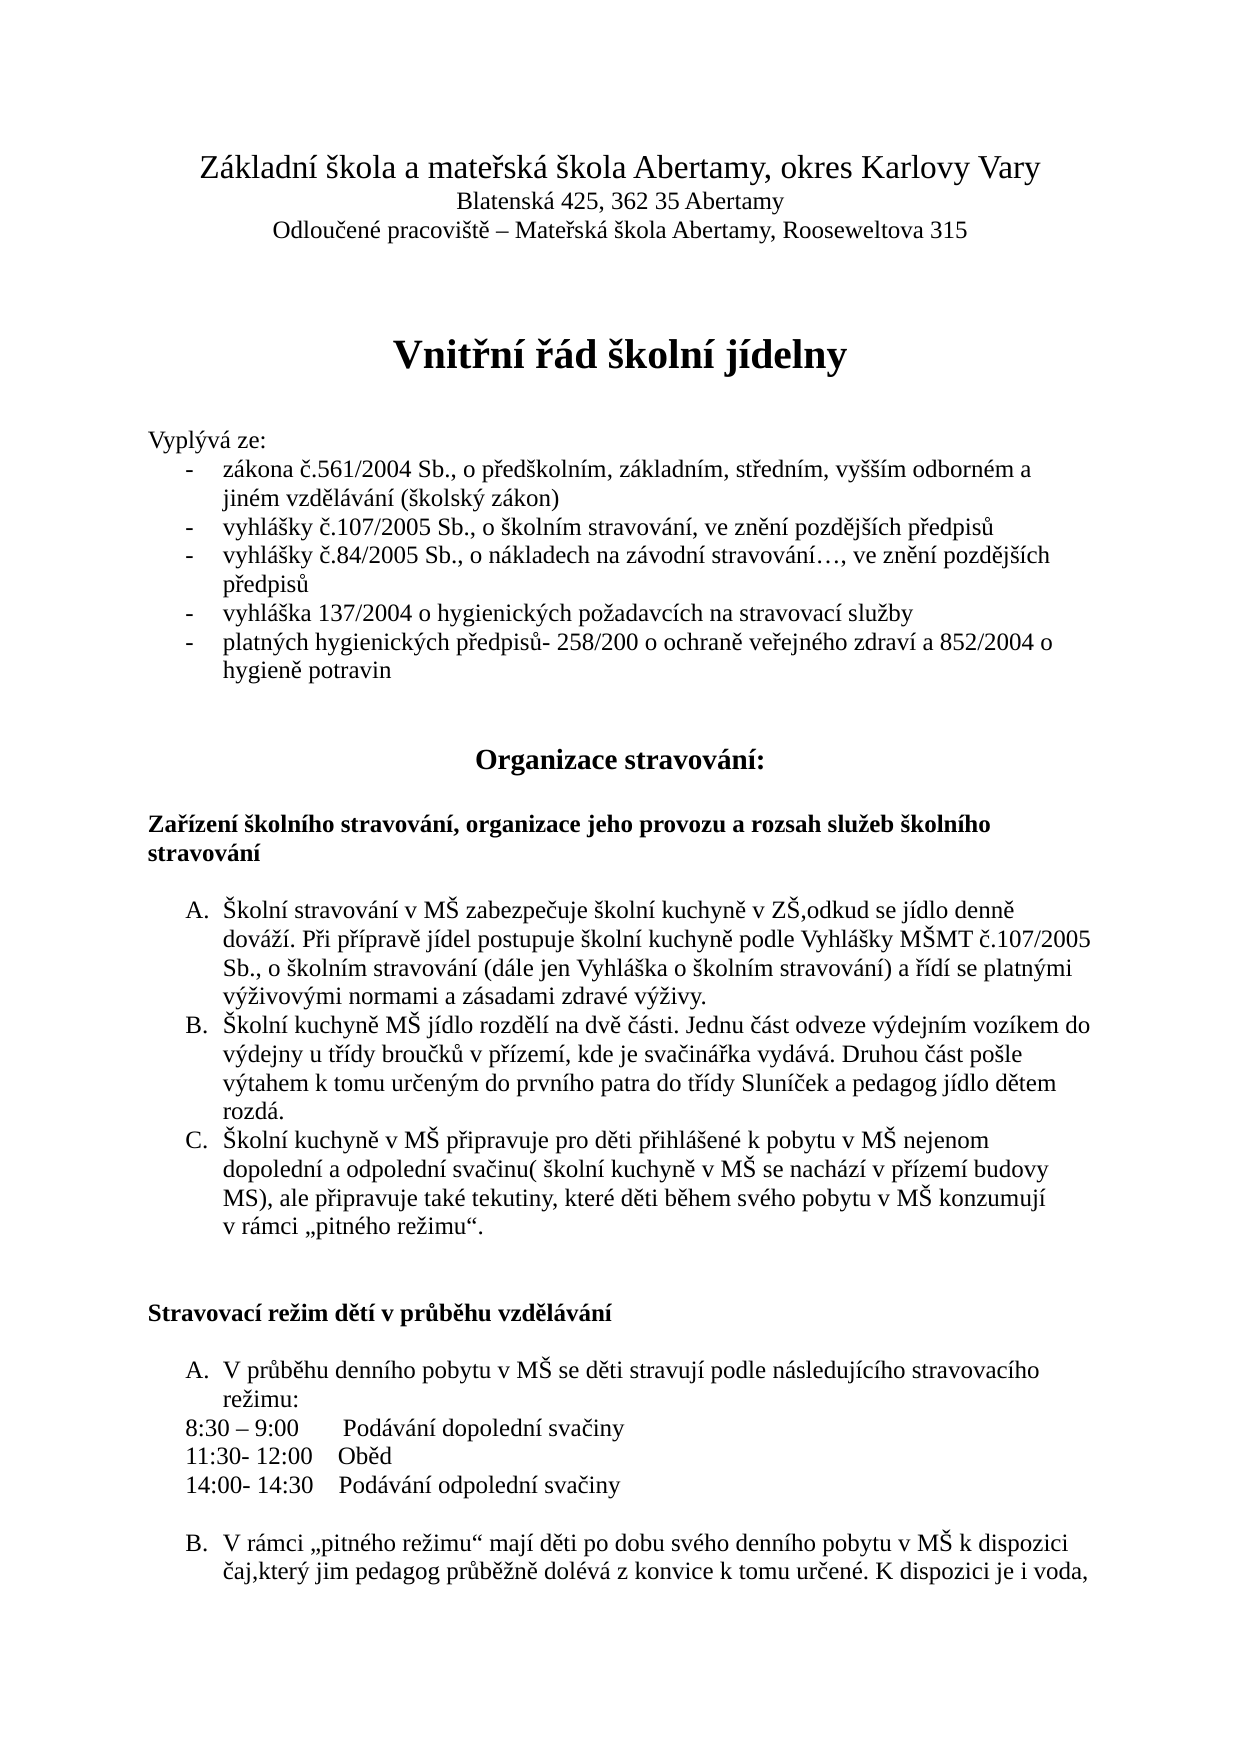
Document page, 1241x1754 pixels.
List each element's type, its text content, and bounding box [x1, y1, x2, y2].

subtitle Základní škola a mateřská škola Abertamy, okres Karlovy Vary [148, 148, 1093, 186]
list vyhlášky č.107/2005 Sb., o školním stravování, ve znění pozdějších předpisů [185, 512, 1093, 541]
text Stravovací režim dětí v průběhu vzdělávání [148, 1298, 1093, 1326]
list Školní kuchyně v MŠ připravuje pro děti přihlášené k pobytu v MŠ nejenom dopolední a odpolední svačinu( školní kuchyně v MŠ se nachází v přízemí budovy MS), ale připravuje také tekutiny, které děti během svého pobytu v MŠ konzumují v rámci „pitného režimu“. [185, 1125, 1093, 1240]
text 11:30- 12:00 Oběd [185, 1441, 1093, 1470]
list vyhlášky č.84/2005 Sb., o nákladech na závodní stravování…, ve znění pozdějších předpisů [185, 541, 1093, 598]
text Organizace stravování: [148, 742, 1093, 775]
subtitle Vnitřní řád školní jídelny [148, 330, 1093, 378]
text Zařízení školního stravování, organizace jeho provozu a rozsah služeb školního stravování [148, 809, 1093, 866]
list vyhláška 137/2004 o hygienických požadavcích na stravovací služby [185, 598, 1093, 627]
subtitle Blatenská 425, 362 35 Abertamy [148, 186, 1093, 215]
list zákona č.561/2004 Sb., o předškolním, základním, středním, vyšším odborném a jiném vzdělávání (školský zákon) [185, 454, 1093, 512]
list V rámci „pitného režimu“ mají děti po dobu svého denního pobytu v MŠ k dispozici čaj,který jim pedagog průběžně dolévá z konvice k tomu určené. K dispozici je i voda, [185, 1528, 1093, 1585]
text 14:00- 14:30 Podávání odpolední svačiny [185, 1470, 1093, 1499]
subtitle Vyplývá ze: [148, 426, 1093, 454]
list Školní stravování v MŠ zabezpečuje školní kuchyně v ZŠ,odkud se jídlo denně dováží. Při přípravě jídel postupuje školní kuchyně podle Vyhlášky MŠMT č.107/2005 Sb., o školním stravování (dále jen Vyhláška o školním stravování) a řídí se platnými výživovými normami a zásadami zdravé výživy. [185, 895, 1093, 1010]
text 8:30 – 9:00 Podávání dopolední svačiny [185, 1413, 1093, 1441]
list V průběhu denního pobytu v MŠ se děti stravují podle následujícího stravovacího režimu: [185, 1355, 1093, 1413]
list platných hygienických předpisů- 258/200 o ochraně veřejného zdraví a 852/2004 o hygieně potravin [185, 627, 1093, 684]
subtitle Odloučené pracoviště – Mateřská škola Abertamy, Rooseweltova 315 [148, 215, 1093, 243]
list Školní kuchyně MŠ jídlo rozdělí na dvě části. Jednu část odveze výdejním vozíkem do výdejny u třídy broučků v přízemí, kde je svačinářka vydává. Druhou část pošle výtahem k tomu určeným do prvního patra do třídy Sluníček a pedagog jídlo dětem rozdá. [185, 1010, 1093, 1125]
